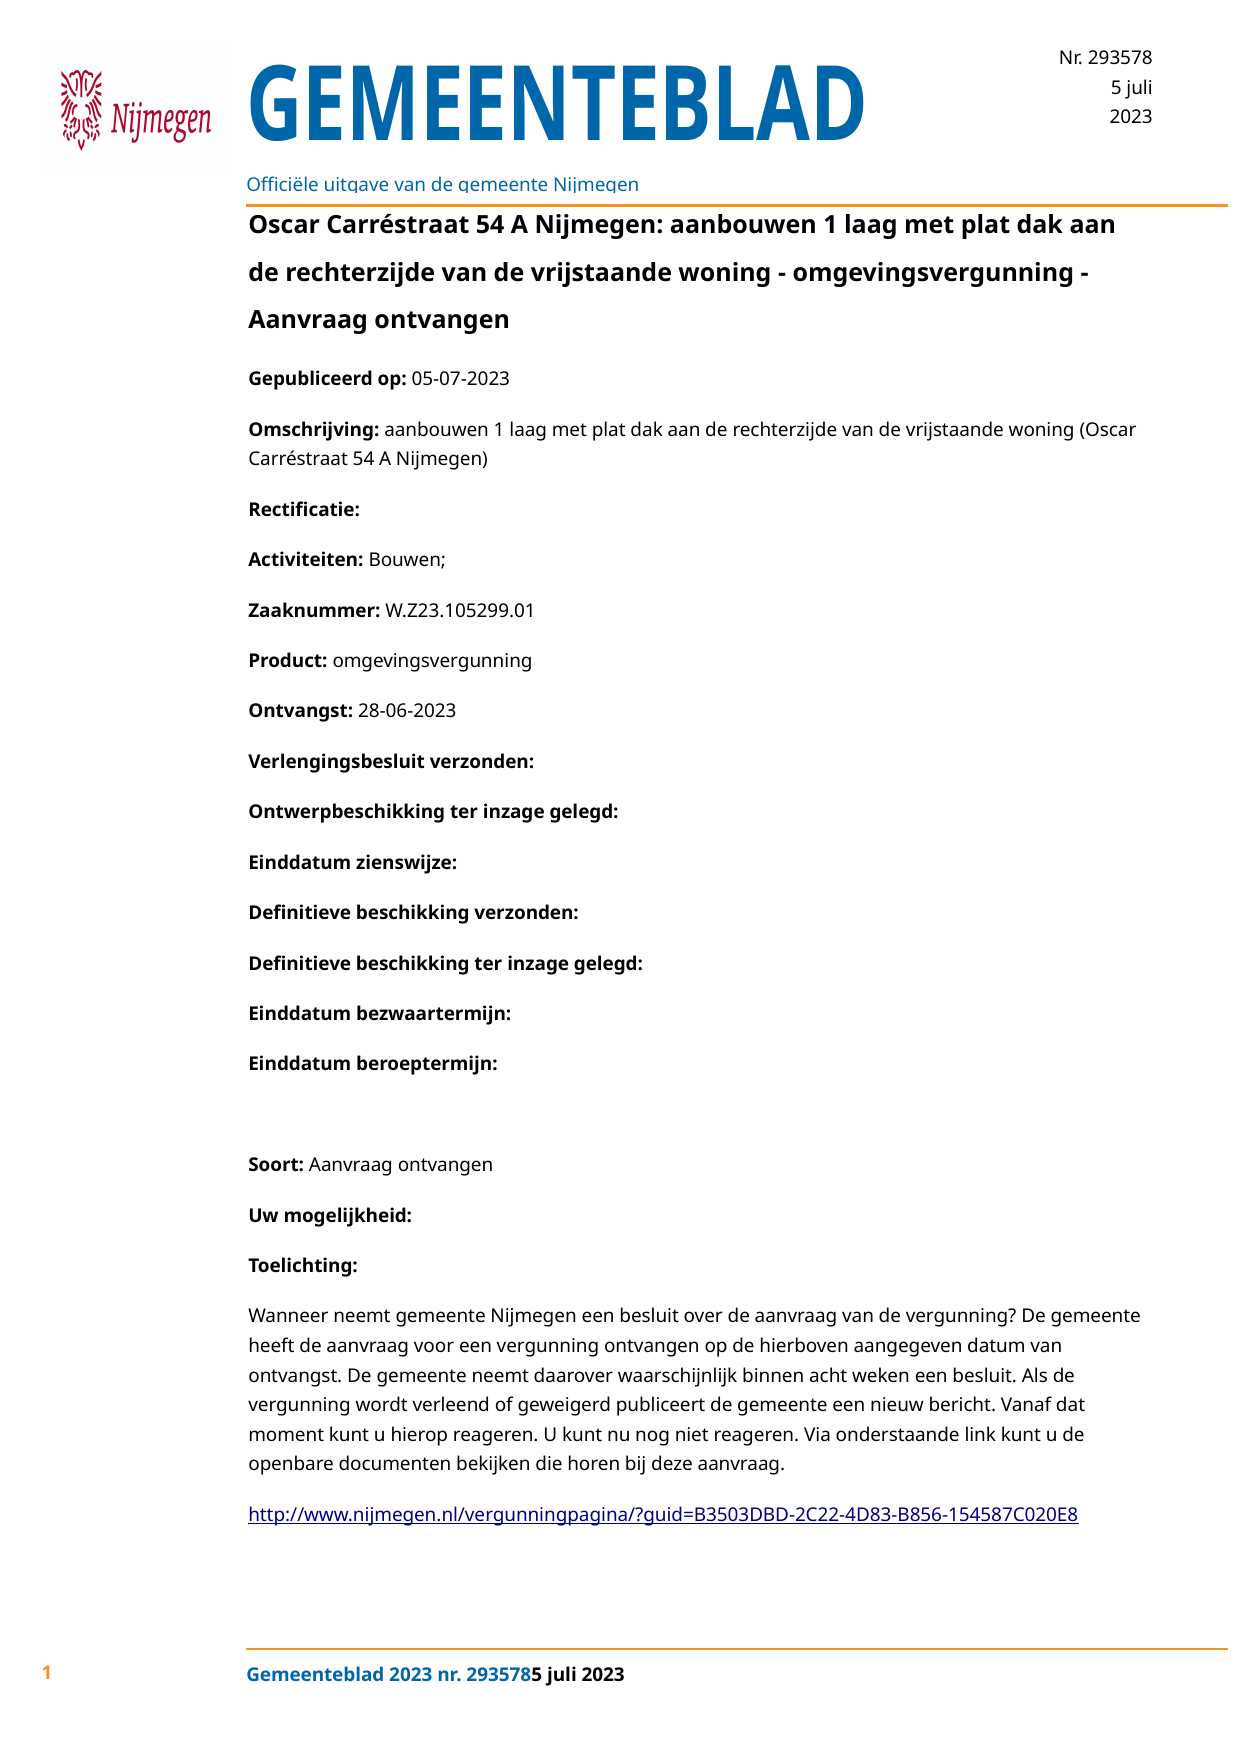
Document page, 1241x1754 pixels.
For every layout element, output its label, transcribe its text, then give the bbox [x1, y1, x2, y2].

text Activiteiten: Bouwen; [248, 546, 1152, 572]
text Ontvangst: 28-06-2023 [248, 698, 1152, 723]
text http://www.nijmegen.nl/vergunningpagina/?guid=B3503DBD-2C22-4D83-B856-154587C020E8 [248, 1501, 1152, 1527]
picture [41, 47, 231, 172]
text Ontwerpbeschikking ter inzage gelegd: [248, 798, 1152, 824]
text Verlengingsbesluit verzonden: [248, 748, 1152, 774]
text Wanneer neemt gemeente Nijmegen een besluit over de aanvraag van de vergunning? De gemeente heeft de aanvraag voor een vergunning ontvangen op de hierboven aangegeven datum van ontvangst. De gemeente neemt daarover waarschijnlijk binnen acht weken een besluit. Als de vergunning wordt verleend of geweigerd publiceert de gemeente een nieuw bericht. Vanaf dat moment kunt u hierop reageren. U kunt nu nog niet reageren. Via onderstaande link kunt u de openbare documenten bekijken die horen bij deze aanvraag. [248, 1303, 1152, 1476]
text Omschrijving: aanbouwen 1 laag met plat dak aan de rechterzijde van de vrijstaande woning (Oscar Carréstraat 54 A Nijmegen) [248, 416, 1152, 471]
text Zaaknummer: W.Z23.105299.01 [248, 597, 1152, 622]
text Einddatum beroeptermijn: [248, 1051, 1152, 1076]
text Einddatum zienswijze: [248, 849, 1152, 874]
text Gepubliceerd op: 05-07-2023 [248, 366, 1152, 391]
text Einddatum bezwaartermijn: [248, 1000, 1152, 1026]
text Definitieve beschikking verzonden: [248, 899, 1152, 925]
text Oscar Carréstraat 54 A Nijmegen: aanbouwen 1 laag met plat dak aan de rechterzijde van de vrijstaande woning - omgevingsvergunning - Aanvraag ontvangen [248, 207, 1152, 336]
text Definitieve beschikking ter inzage gelegd: [248, 950, 1152, 975]
text Toelichting: [248, 1252, 1152, 1278]
text Rectificatie: [248, 496, 1152, 522]
text Soort: Aanvraag ontvangen [248, 1151, 1152, 1177]
text Product: omgevingsvergunning [248, 647, 1152, 673]
text Uw mogelijkheid: [248, 1202, 1152, 1227]
